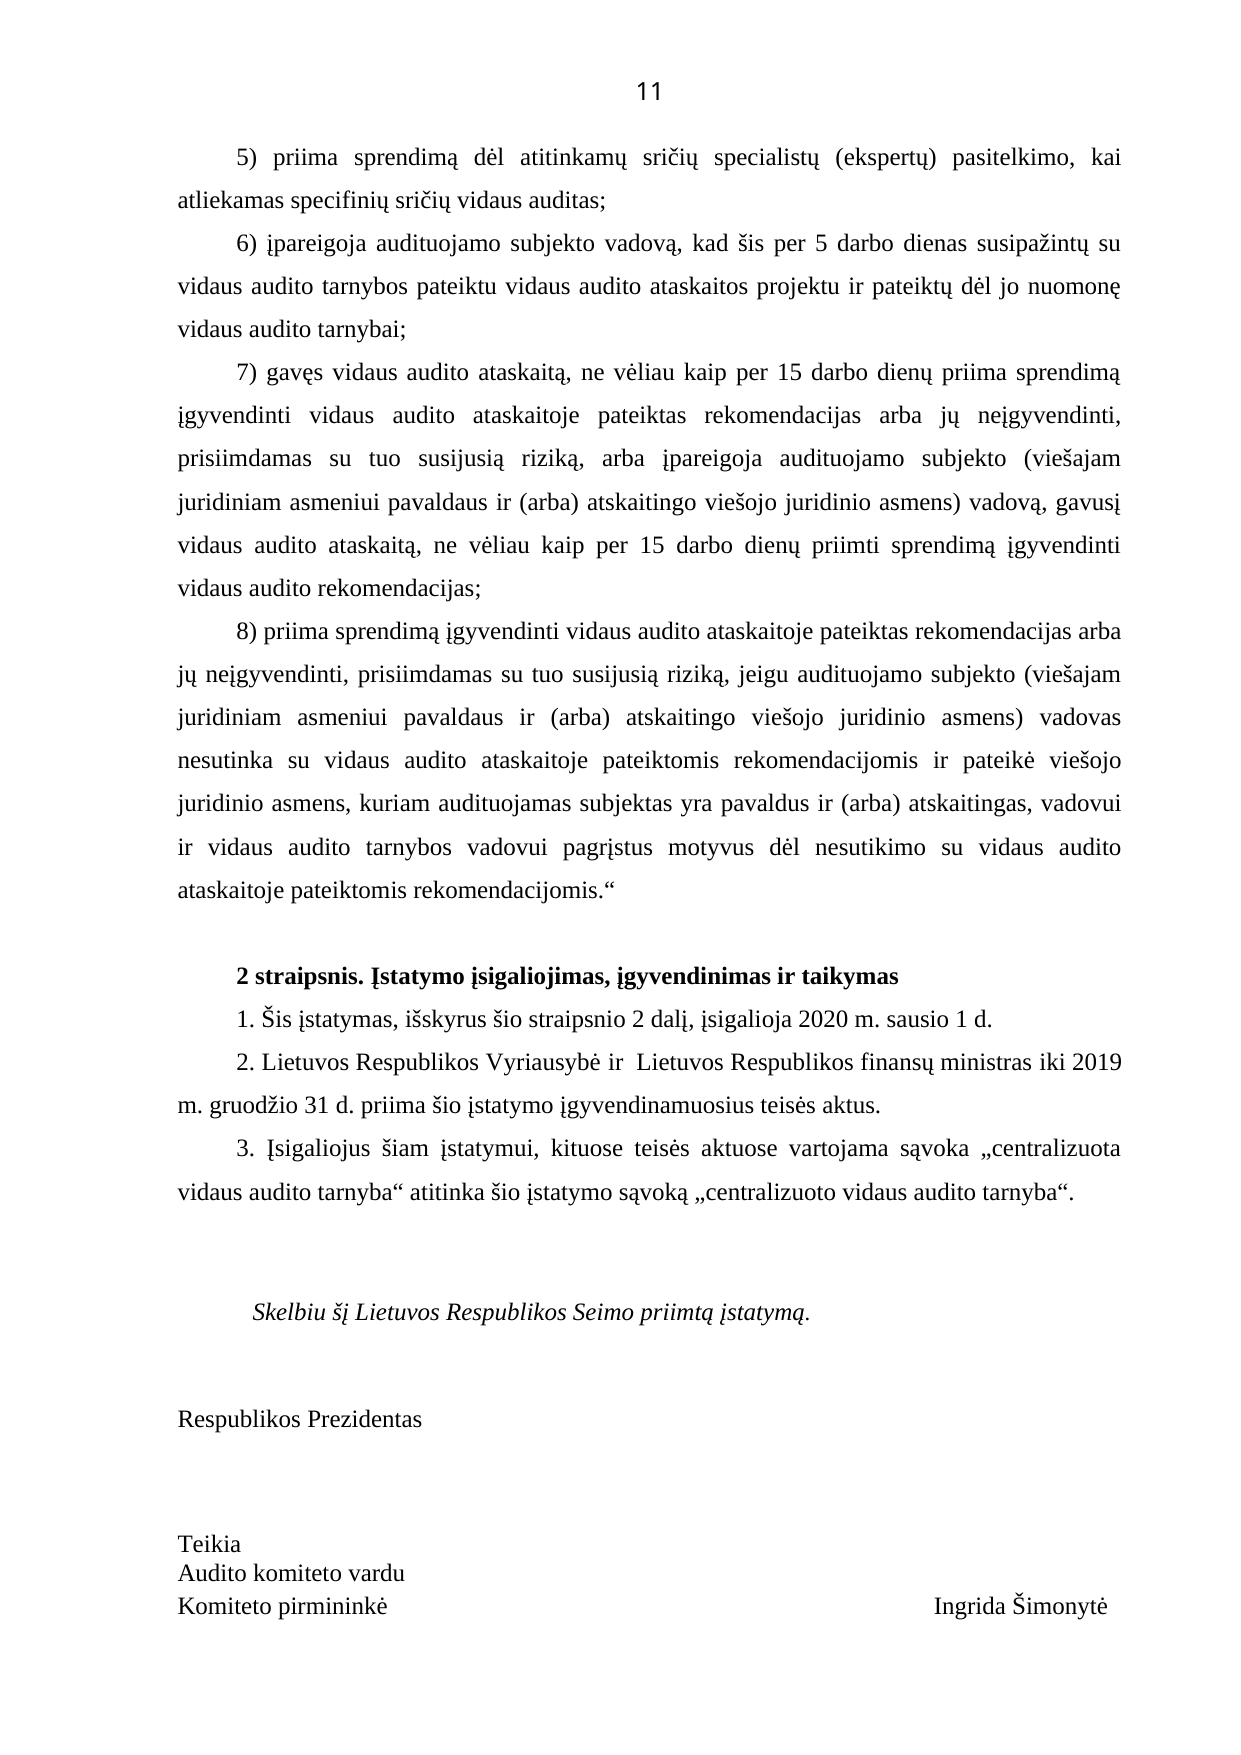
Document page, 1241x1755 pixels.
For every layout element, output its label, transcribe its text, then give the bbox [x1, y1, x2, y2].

text 6) įpareigoja audituojamo subjekto vadovą, kad šis per 5 darbo dienas susipažintų su vidaus audito tarnybos pateiktu vidaus audito ataskaitos projektu ir pateiktų dėl jo nuomonę vidaus audito tarnybai; [177, 228, 1122, 343]
text Komiteto pirmininkė Ingrida Šimonytė [177, 1591, 1122, 1620]
text 5) priima sprendimą dėl atitinkamų sričių specialistų (ekspertų) pasitelkimo, kai atliekamas specifinių sričių vidaus auditas; [177, 142, 1122, 213]
text 3. Įsigaliojus šiam įstatymui, kituose teisės aktuose vartojama sąvoka „centralizuota vidaus audito tarnyba“ atitinka šio įstatymo sąvoką „centralizuoto vidaus audito tarnyba“. [177, 1133, 1122, 1205]
text Teikia [177, 1529, 1122, 1558]
text Audito komiteto vardu [177, 1558, 1122, 1587]
text 8) priima sprendimą įgyvendinti vidaus audito ataskaitoje pateiktas rekomendacijas arba jų neįgyvendinti, prisiimdamas su tuo susijusią riziką, jeigu audituojamo subjekto (viešajam juridiniam asmeniui pavaldaus ir (arba) atskaitingo viešojo juridinio asmens) vadovas nesutinka su vidaus audito ataskaitoje pateiktomis rekomendacijomis ir pateikė viešojo juridinio asmens, kuriam audituojamas subjektas yra pavaldus ir (arba) atskaitingas, vadovui ir vidaus audito tarnybos vadovui pagrįstus motyvus dėl nesutikimo su vidaus audito ataskaitoje pateiktomis rekomendacijomis.“ [177, 616, 1122, 903]
text Skelbiu šį Lietuvos Respublikos Seimo priimtą įstatymą. [177, 1297, 1122, 1325]
text 7) gavęs vidaus audito ataskaitą, ne vėliau kaip per 15 darbo dienų priima sprendimą įgyvendinti vidaus audito ataskaitoje pateiktas rekomendacijas arba jų neįgyvendinti, prisiimdamas su tuo susijusią riziką, arba įpareigoja audituojamo subjekto (viešajam juridiniam asmeniui pavaldaus ir (arba) atskaitingo viešojo juridinio asmens) vadovą, gavusį vidaus audito ataskaitą, ne vėliau kaip per 15 darbo dienų priimti sprendimą įgyvendinti vidaus audito rekomendacijas; [177, 357, 1122, 602]
text Respublikos Prezidentas [177, 1404, 1122, 1433]
text 1. Šis įstatymas, išskyrus šio straipsnio 2 dalį, įsigalioja 2020 m. sausio 1 d. [177, 1004, 1122, 1033]
text 2 straipsnis. Įstatymo įsigaliojimas, įgyvendinimas ir taikymas [177, 961, 1122, 990]
text 2. Lietuvos Respublikos Vyriausybė ir Lietuvos Respublikos finansų ministras iki 2019 m. gruodžio 31 d. priima šio įstatymo įgyvendinamuosius teisės aktus. [177, 1047, 1122, 1119]
